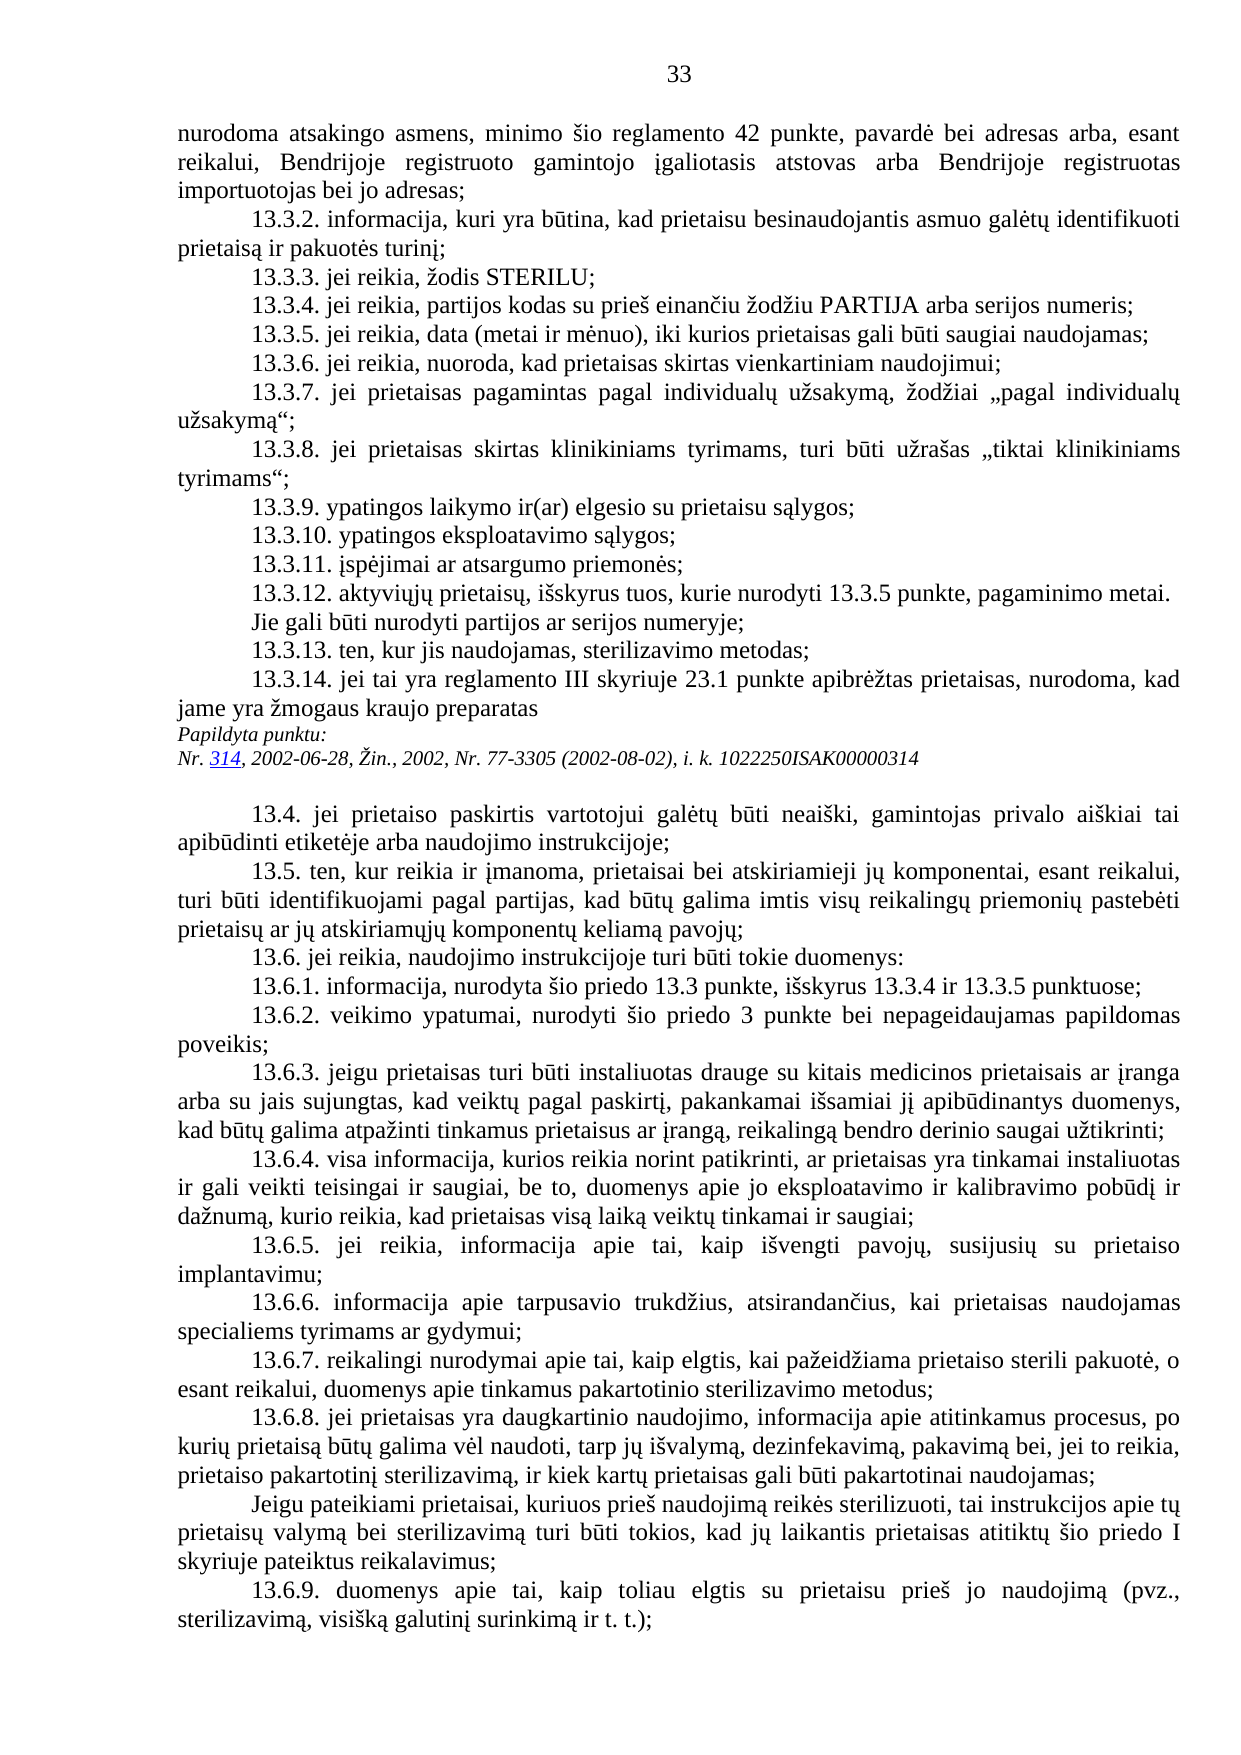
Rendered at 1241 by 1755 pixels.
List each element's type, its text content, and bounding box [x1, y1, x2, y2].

text nurodoma atsakingo asmens, minimo šio reglamento 42 punkte, pavardė bei adresas arba, esant reikalui, Bendrijoje registruoto gamintojo įgaliotasis atstovas arba Bendrijoje registruotas importuotojas bei jo adresas; [177, 118, 1181, 204]
text 13.5. ten, kur reikia ir įmanoma, prietaisai bei atskiriamieji jų komponentai, esant reikalui, turi būti identifikuojami pagal partijas, kad būtų galima imtis visų reikalingų priemonių pastebėti prietaisų ar jų atskiriamųjų komponentų keliamą pavojų; [177, 856, 1181, 942]
text 13.6.8. jei prietaisas yra daugkartinio naudojimo, informacija apie atitinkamus procesus, po kurių prietaisą būtų galima vėl naudoti, tarp jų išvalymą, dezinfekavimą, pakavimą bei, jei to reikia, prietaiso pakartotinį sterilizavimą, ir kiek kartų prietaisas gali būti pakartotinai naudojamas; [177, 1402, 1181, 1489]
text Papildyta punktu: [177, 722, 1181, 746]
text 13.6.2. veikimo ypatumai, nurodyti šio priedo 3 punkte bei nepageidaujamas papildomas poveikis; [177, 1000, 1181, 1057]
text 13.6.9. duomenys apie tai, kaip toliau elgtis su prietaisu prieš jo naudojimą (pvz., sterilizavimą, visišką galutinį surinkimą ir t. t.); [177, 1575, 1181, 1632]
text 13.6.5. jei reikia, informacija apie tai, kaip išvengti pavojų, susijusių su prietaiso implantavimu; [177, 1230, 1181, 1287]
text 13.6.1. informacija, nurodyta šio priedo 13.3 punkte, išskyrus 13.3.4 ir 13.3.5 punktuose; [177, 971, 1181, 1000]
text Jie gali būti nurodyti partijos ar serijos numeryje; [177, 607, 1181, 636]
text 13.3.5. jei reikia, data (metai ir mėnuo), iki kurios prietaisas gali būti saugiai naudojamas; [177, 319, 1181, 348]
text 13.3.8. jei prietaisas skirtas klinikiniams tyrimams, turi būti užrašas „tiktai klinikiniams tyrimams“; [177, 434, 1181, 492]
text 13.3.10. ypatingos eksploatavimo sąlygos; [177, 521, 1181, 549]
text 13.3.3. jei reikia, žodis STERILU; [177, 262, 1181, 291]
text 13.6.4. visa informacija, kurios reikia norint patikrinti, ar prietaisas yra tinkamai instaliuotas ir gali veikti teisingai ir saugiai, be to, duomenys apie jo eksploatavimo ir kalibravimo pobūdį ir dažnumą, kurio reikia, kad prietaisas visą laiką veiktų tinkamai ir saugiai; [177, 1144, 1181, 1230]
text Jeigu pateikiami prietaisai, kuriuos prieš naudojimą reikės sterilizuoti, tai instrukcijos apie tų prietaisų valymą bei sterilizavimą turi būti tokios, kad jų laikantis prietaisas atitiktų šio priedo I skyriuje pateiktus reikalavimus; [177, 1489, 1181, 1575]
text 13.6.3. jeigu prietaisas turi būti instaliuotas drauge su kitais medicinos prietaisais ar įranga arba su jais sujungtas, kad veiktų pagal paskirtį, pakankamai išsamiai jį apibūdinantys duomenys, kad būtų galima atpažinti tinkamus prietaisus ar įrangą, reikalingą bendro derinio saugai užtikrinti; [177, 1057, 1181, 1144]
text 13.3.4. jei reikia, partijos kodas su prieš einančiu žodžiu PARTIJA arba serijos numeris; [177, 291, 1181, 319]
text 13.3.14. jei tai yra reglamento III skyriuje 23.1 punkte apibrėžtas prietaisas, nurodoma, kad jame yra žmogaus kraujo preparatas [177, 664, 1181, 722]
text 13.4. jei prietaiso paskirtis vartotojui galėtų būti neaiški, gamintojas privalo aiškiai tai apibūdinti etiketėje arba naudojimo instrukcijoje; [177, 799, 1181, 856]
text 13.6.7. reikalingi nurodymai apie tai, kaip elgtis, kai pažeidžiama prietaiso sterili pakuotė, o esant reikalui, duomenys apie tinkamus pakartotinio sterilizavimo metodus; [177, 1345, 1181, 1402]
text 13.6.6. informacija apie tarpusavio trukdžius, atsirandančius, kai prietaisas naudojamas specialiems tyrimams ar gydymui; [177, 1287, 1181, 1345]
text 13.6. jei reikia, naudojimo instrukcijoje turi būti tokie duomenys: [177, 942, 1181, 971]
text 13.3.13. ten, kur jis naudojamas, sterilizavimo metodas; [177, 636, 1181, 664]
text 13.3.9. ypatingos laikymo ir(ar) elgesio su prietaisu sąlygos; [177, 492, 1181, 521]
text 13.3.6. jei reikia, nuoroda, kad prietaisas skirtas vienkartiniam naudojimui; [177, 348, 1181, 377]
text 13.3.2. informacija, kuri yra būtina, kad prietaisu besinaudojantis asmuo galėtų identifikuoti prietaisą ir pakuotės turinį; [177, 204, 1181, 262]
text 13.3.7. jei prietaisas pagamintas pagal individualų užsakymą, žodžiai „pagal individualų užsakymą“; [177, 377, 1181, 434]
text 13.3.12. aktyviųjų prietaisų, išskyrus tuos, kurie nurodyti 13.3.5 punkte, pagaminimo metai. [177, 578, 1181, 607]
text Nr. 314, 2002-06-28, Žin., 2002, Nr. 77-3305 (2002-08-02), i. k. 1022250ISAK00000314 [177, 746, 1181, 770]
text 13.3.11. įspėjimai ar atsargumo priemonės; [177, 549, 1181, 578]
